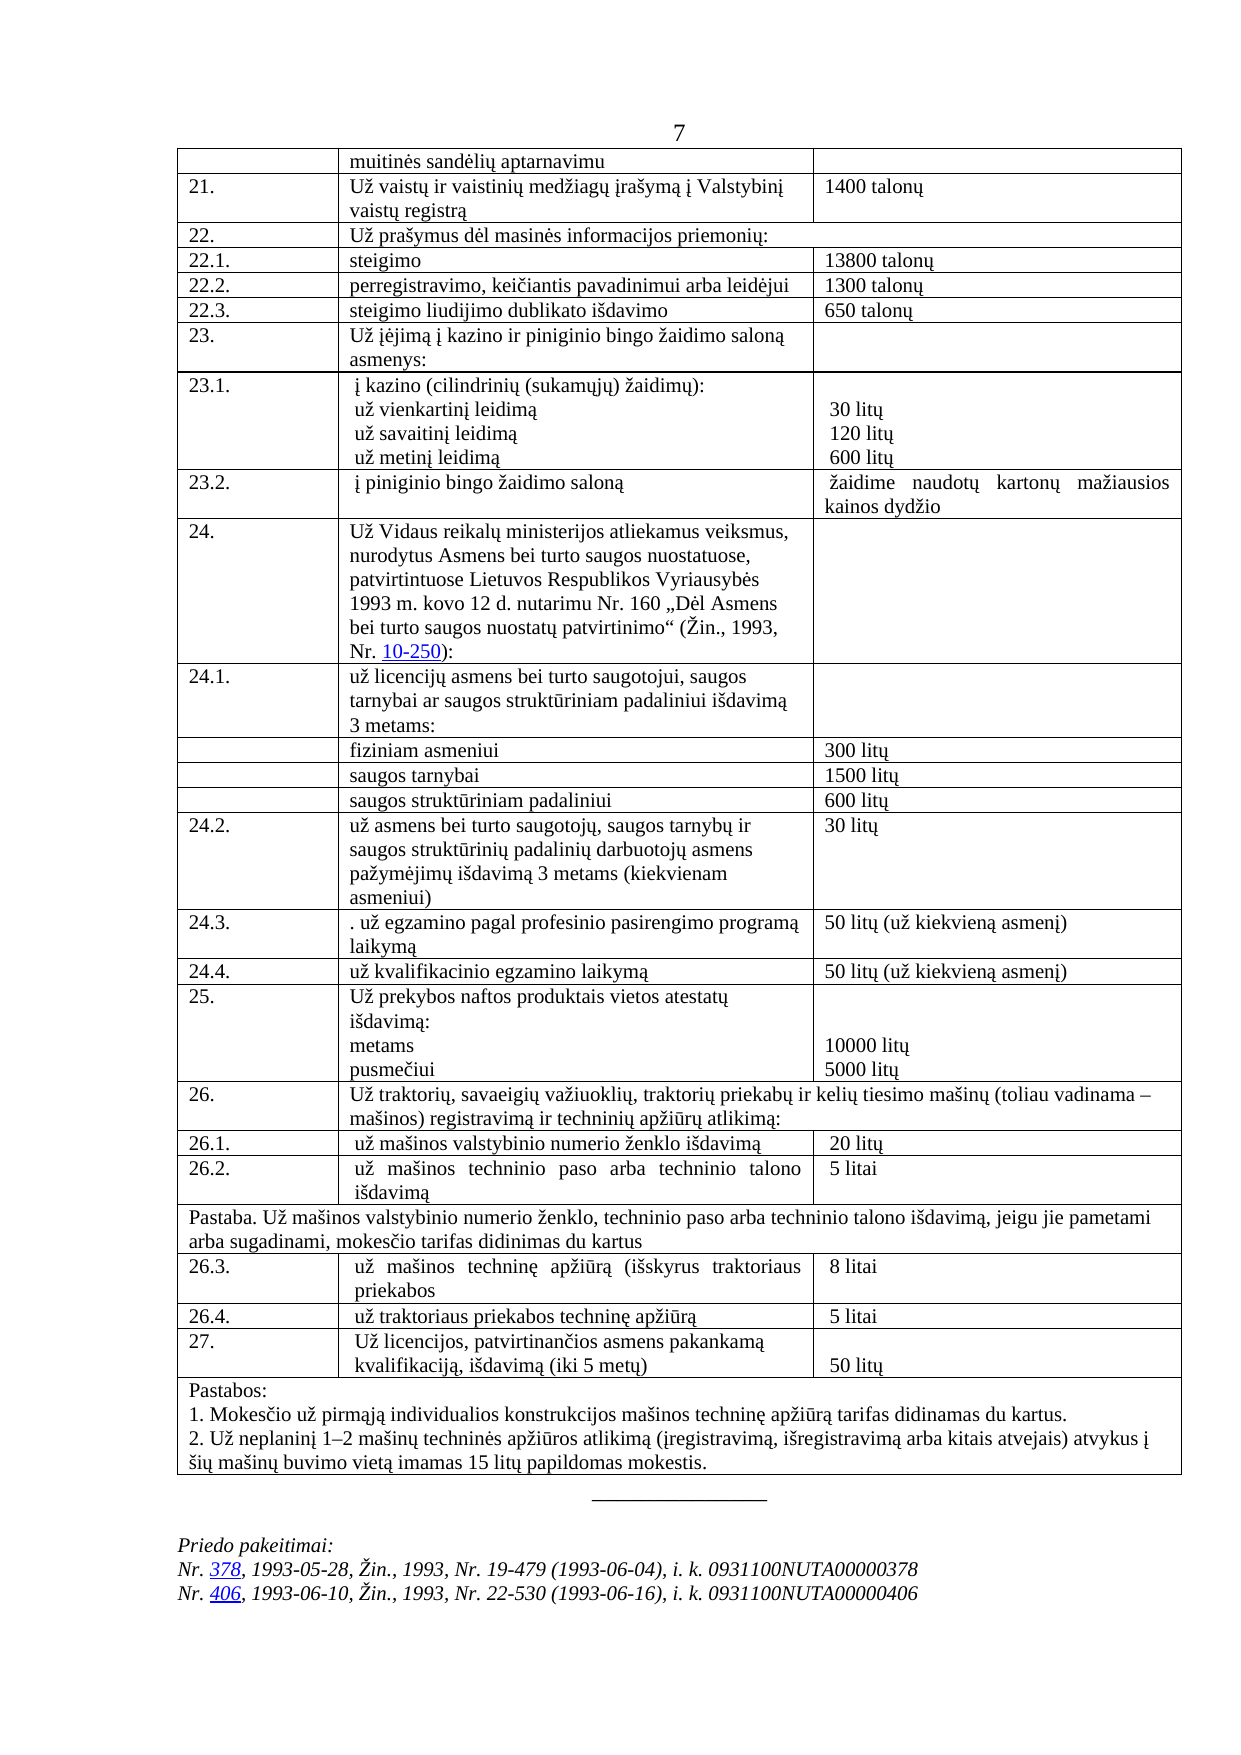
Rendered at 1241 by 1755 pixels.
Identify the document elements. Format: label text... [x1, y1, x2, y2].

table_cell į piniginio bingo žaidimo saloną [339, 470, 813, 518]
table_cell 22.3. [178, 298, 338, 322]
table_cell 26.2. [178, 1156, 338, 1204]
table_cell fiziniam asmeniui [339, 738, 813, 762]
table_cell 8 litai [814, 1254, 1181, 1302]
table_cell [178, 149, 338, 173]
table_cell Pastabos: 1. Mokesčio už pirmąją individualios konstrukcijos mašinos techninę apžiūrą tarifas didinamas du kartus. 2. Už neplaninį 1–2 mašinų techninės apžiūros atlikimą (įregistravimą, išregistravimą arba kitais atvejais) atvykus į šių mašinų buvimo vietą imamas 15 litų papildomas mokestis. [178, 1378, 1181, 1474]
table_cell už mašinos techninę apžiūrą (išskyrus traktoriaus priekabos [339, 1254, 813, 1302]
table_cell muitinės sandėlių aptarnavimu [339, 149, 813, 173]
table_cell 50 litų (už kiekvieną asmenį) [814, 910, 1181, 958]
table_cell Už Vidaus reikalų ministerijos atliekamus veiksmus, nurodytus Asmens bei turto saugos nuostatuose, patvirtintuose Lietuvos Respublikos Vyriausybės 1993 m. kovo 12 d. nutarimu Nr. 160 „Dėl Asmens bei turto saugos nuostatų patvirtinimo“ (Žin., 1993, Nr. 10-250): [339, 519, 813, 663]
table_cell už licencijų asmens bei turto saugotojui, saugos tarnybai ar saugos struktūriniam padaliniui išdavimą 3 metams: [339, 664, 813, 737]
table_cell 22.1. [178, 248, 338, 272]
table_cell 24.3. [178, 910, 338, 958]
table_cell 30 litų [814, 813, 1181, 909]
table_cell Už vaistų ir vaistinių medžiagų įrašymą į Valstybinį vaistų registrą [339, 174, 813, 222]
table_cell 300 litų [814, 738, 1181, 762]
table_cell 5 litai [814, 1304, 1181, 1328]
table_cell 22.2. [178, 273, 338, 297]
table_cell už mašinos techninio paso arba techninio talono išdavimą [339, 1156, 813, 1204]
table_cell 1300 talonų [814, 273, 1181, 297]
table_cell 26.3. [178, 1254, 338, 1302]
table_cell Už prašymus dėl masinės informacijos priemonių: [339, 223, 1181, 247]
table_cell už traktoriaus priekabos techninę apžiūrą [339, 1304, 813, 1328]
table_cell 50 litų [814, 1329, 1181, 1377]
table_cell 23.2. [178, 470, 338, 518]
table_cell 24. [178, 519, 338, 663]
table_cell 26.1. [178, 1131, 338, 1155]
table_cell [814, 519, 1181, 663]
table_cell Už prekybos naftos produktais vietos atestatų išdavimą: metams pusmečiui [339, 985, 813, 1081]
table_cell 25. [178, 985, 338, 1081]
text ______________ [177, 1475, 1181, 1504]
table_cell 30 litų 120 litų 600 litų [814, 373, 1181, 469]
table_cell [178, 738, 338, 762]
table_cell [814, 323, 1181, 371]
table_cell 23.1. [178, 373, 338, 469]
table_cell į kazino (cilindrinių (sukamųjų) žaidimų): už vienkartinį leidimą už savaitinį leidimą už metinį leidimą [339, 373, 813, 469]
table_cell 22. [178, 223, 338, 247]
table_cell Pastaba. Už mašinos valstybinio numerio ženklo, techninio paso arba techninio talono išdavimą, jeigu jie pametami arba sugadinami, mokesčio tarifas didinimas du kartus [178, 1205, 1181, 1253]
table_cell steigimo [339, 248, 813, 272]
table_cell už mašinos valstybinio numerio ženklo išdavimą [339, 1131, 813, 1155]
table_cell 20 litų [814, 1131, 1181, 1155]
table_cell 5 litai [814, 1156, 1181, 1204]
table_cell [814, 664, 1181, 737]
table_cell 1400 talonų [814, 174, 1181, 222]
table_cell Už licencijos, patvirtinančios asmens pakankamą kvalifikaciją, išdavimą (iki 5 metų) [339, 1329, 813, 1377]
table_cell [178, 788, 338, 812]
table_cell 24.4. [178, 959, 338, 983]
table_cell Už traktorių, savaeigių važiuoklių, traktorių priekabų ir kelių tiesimo mašinų (toliau vadinama – mašinos) registravimą ir techninių apžiūrų atlikimą: [339, 1082, 1181, 1130]
table_cell steigimo liudijimo dublikato išdavimo [339, 298, 813, 322]
table_cell saugos tarnybai [339, 763, 813, 787]
table_cell 50 litų (už kiekvieną asmenį) [814, 959, 1181, 983]
text Nr. 378, 1993-05-28, Žin., 1993, Nr. 19-479 (1993-06-04), i. k. 0931100NUTA00000378 [177, 1557, 1181, 1581]
table_cell 27. [178, 1329, 338, 1377]
table_cell [814, 149, 1181, 173]
table_cell . už egzamino pagal profesinio pasirengimo programą laikymą [339, 910, 813, 958]
table_cell Už įėjimą į kazino ir piniginio bingo žaidimo saloną asmenys: [339, 323, 813, 371]
table_cell 21. [178, 174, 338, 222]
table_cell saugos struktūriniam padaliniui [339, 788, 813, 812]
table_cell už kvalifikacinio egzamino laikymą [339, 959, 813, 983]
table_cell žaidime naudotų kartonų mažiausios kainos dydžio [814, 470, 1181, 518]
table_cell [178, 763, 338, 787]
table_cell 23. [178, 323, 338, 371]
table_cell 600 litų [814, 788, 1181, 812]
table_cell 13800 talonų [814, 248, 1181, 272]
table_cell 26.4. [178, 1304, 338, 1328]
table_cell 24.2. [178, 813, 338, 909]
text Priedo pakeitimai: [177, 1533, 1181, 1557]
table_cell 1500 litų [814, 763, 1181, 787]
table_cell 10000 litų 5000 litų [814, 985, 1181, 1081]
text Nr. 406, 1993-06-10, Žin., 1993, Nr. 22-530 (1993-06-16), i. k. 0931100NUTA00000406 [177, 1581, 1181, 1605]
table_cell 24.1. [178, 664, 338, 737]
table_cell 26. [178, 1082, 338, 1130]
table_cell perregistravimo, keičiantis pavadinimui arba leidėjui [339, 273, 813, 297]
table_cell už asmens bei turto saugotojų, saugos tarnybų ir saugos struktūrinių padalinių darbuotojų asmens pažymėjimų išdavimą 3 metams (kiekvienam asmeniui) [339, 813, 813, 909]
table_cell 650 talonų [814, 298, 1181, 322]
